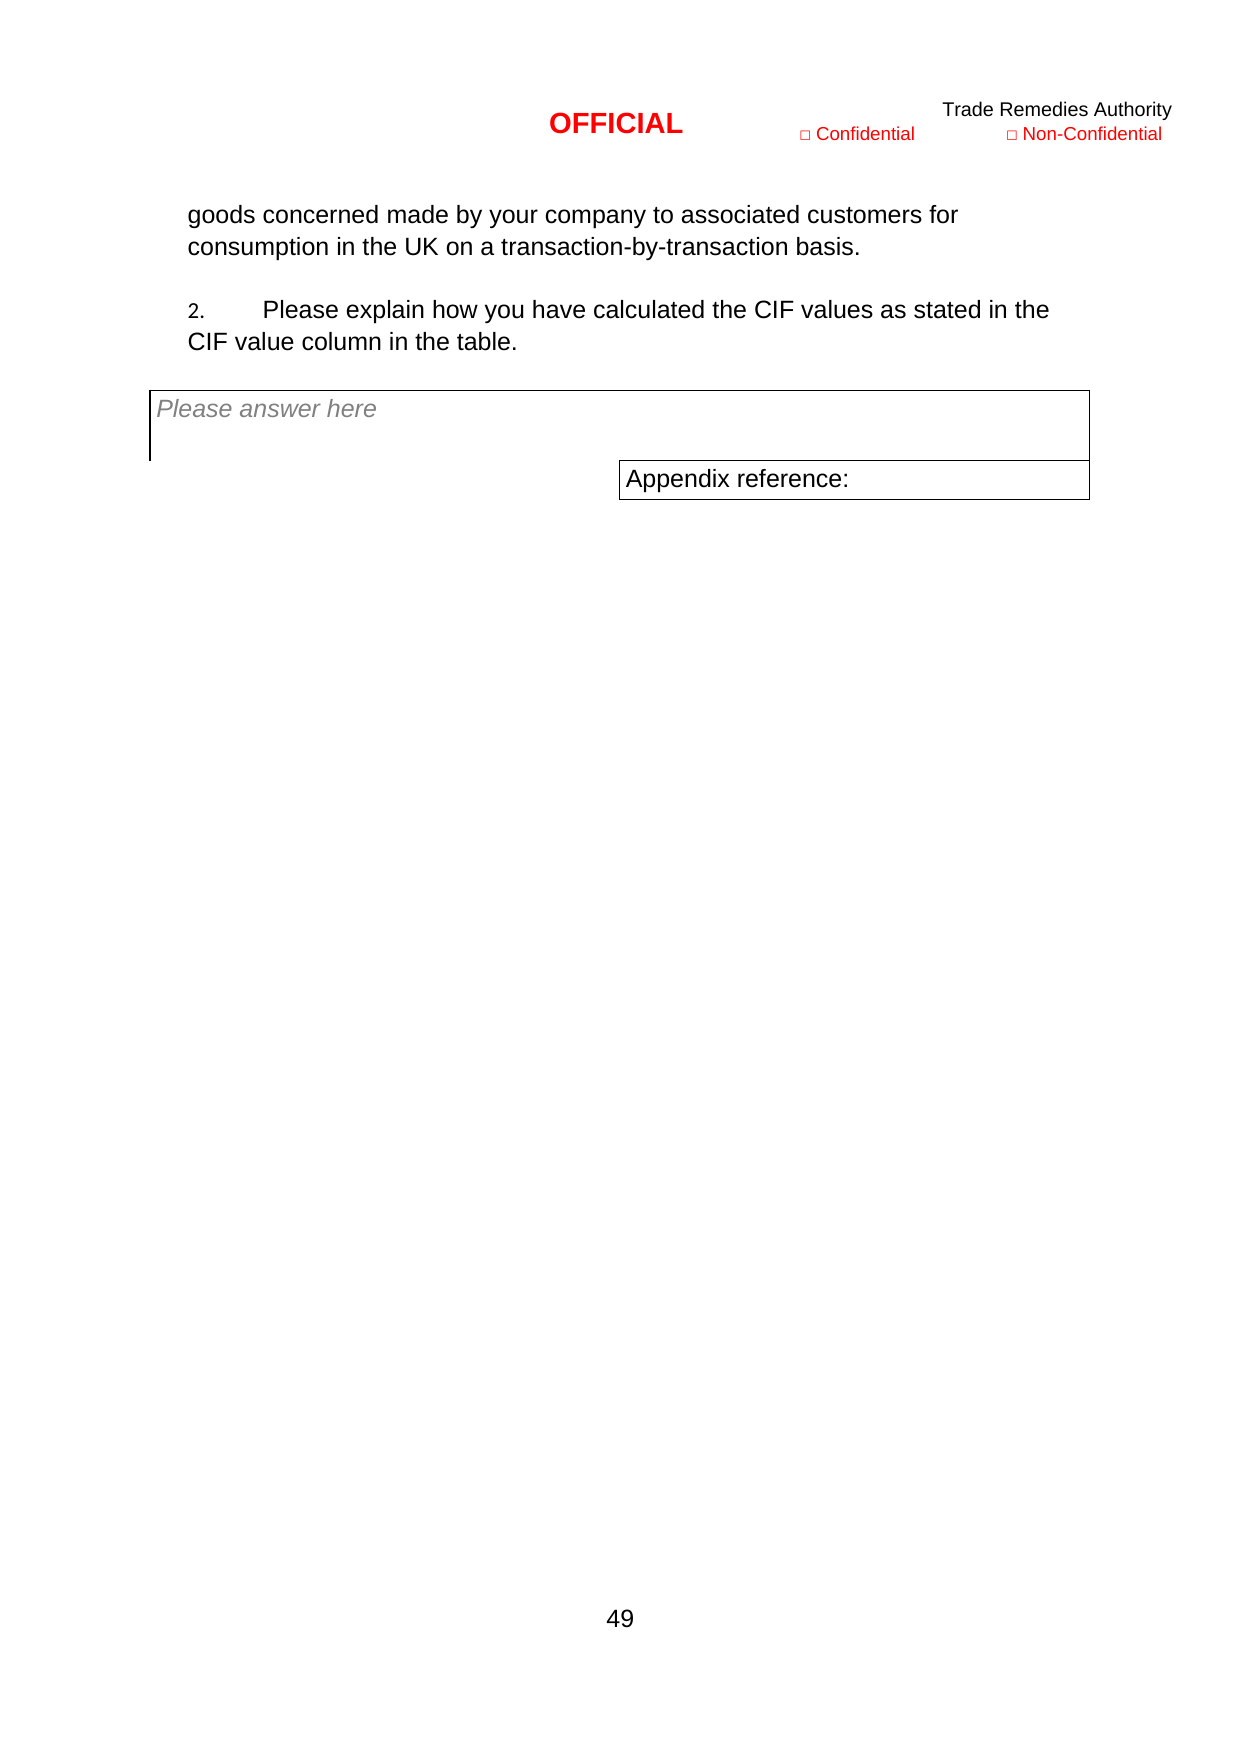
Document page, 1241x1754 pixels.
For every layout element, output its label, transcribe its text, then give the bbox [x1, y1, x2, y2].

table_cell [150, 461, 619, 498]
list Please complete S3.3 – Sales to associated parties in the spreadsheet Annex I (Associated companies – Exporter) provided. Show all sales of the goods concerned made by your company to associated customers for consumption in the UK on a transaction-by-transaction basis. [187, 200, 1090, 261]
table_header Please answer here [151, 391, 1089, 460]
table_cell Appendix reference: [620, 461, 1089, 498]
list Please explain how you have calculated the CIF values as stated in the CIF value column in the table. [187, 295, 1090, 356]
